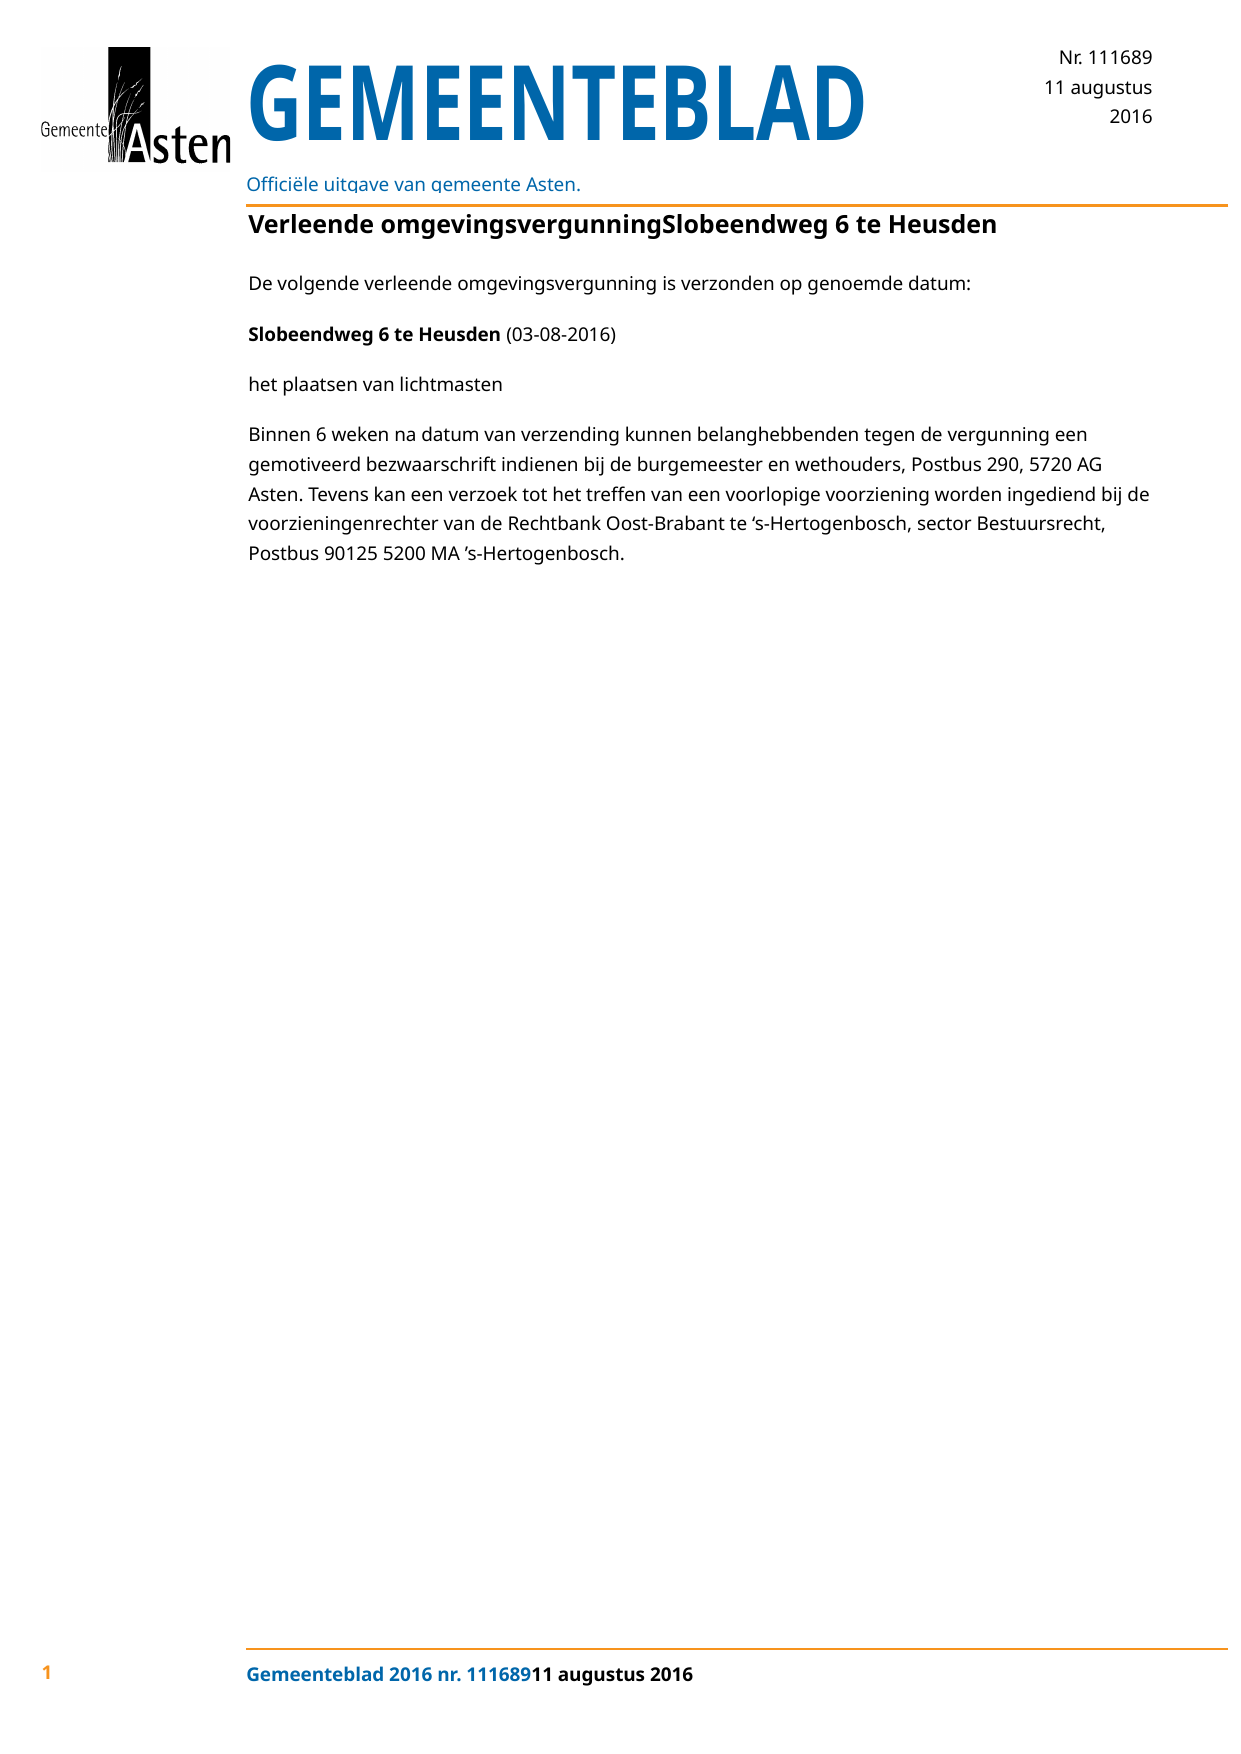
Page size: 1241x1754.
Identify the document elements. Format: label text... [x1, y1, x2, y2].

text De volgende verleende omgevingsvergunning is verzonden op genoemde datum: [248, 270, 1152, 296]
picture [41, 47, 231, 172]
text Slobeendweg 6 te Heusden (03-08-2016) [248, 321, 1152, 346]
text Binnen 6 weken na datum van verzending kunnen belanghebbenden tegen de vergunning een gemotiveerd bezwaarschrift indienen bij de burgemeester en wethouders, Postbus 290, 5720 AG Asten. Tevens kan een verzoek tot het treffen van een voorlopige voorziening worden ingediend bij de voorzieningenrechter van de Rechtbank Oost-Brabant te ‘s-Hertogenbosch, sector Bestuursrecht, Postbus 90125 5200 MA ’s-Hertogenbosch. [248, 422, 1152, 566]
text Verleende omgevingsvergunningSlobeendweg 6 te Heusden [248, 207, 1152, 241]
text het plaatsen van lichtmasten [248, 371, 1152, 397]
